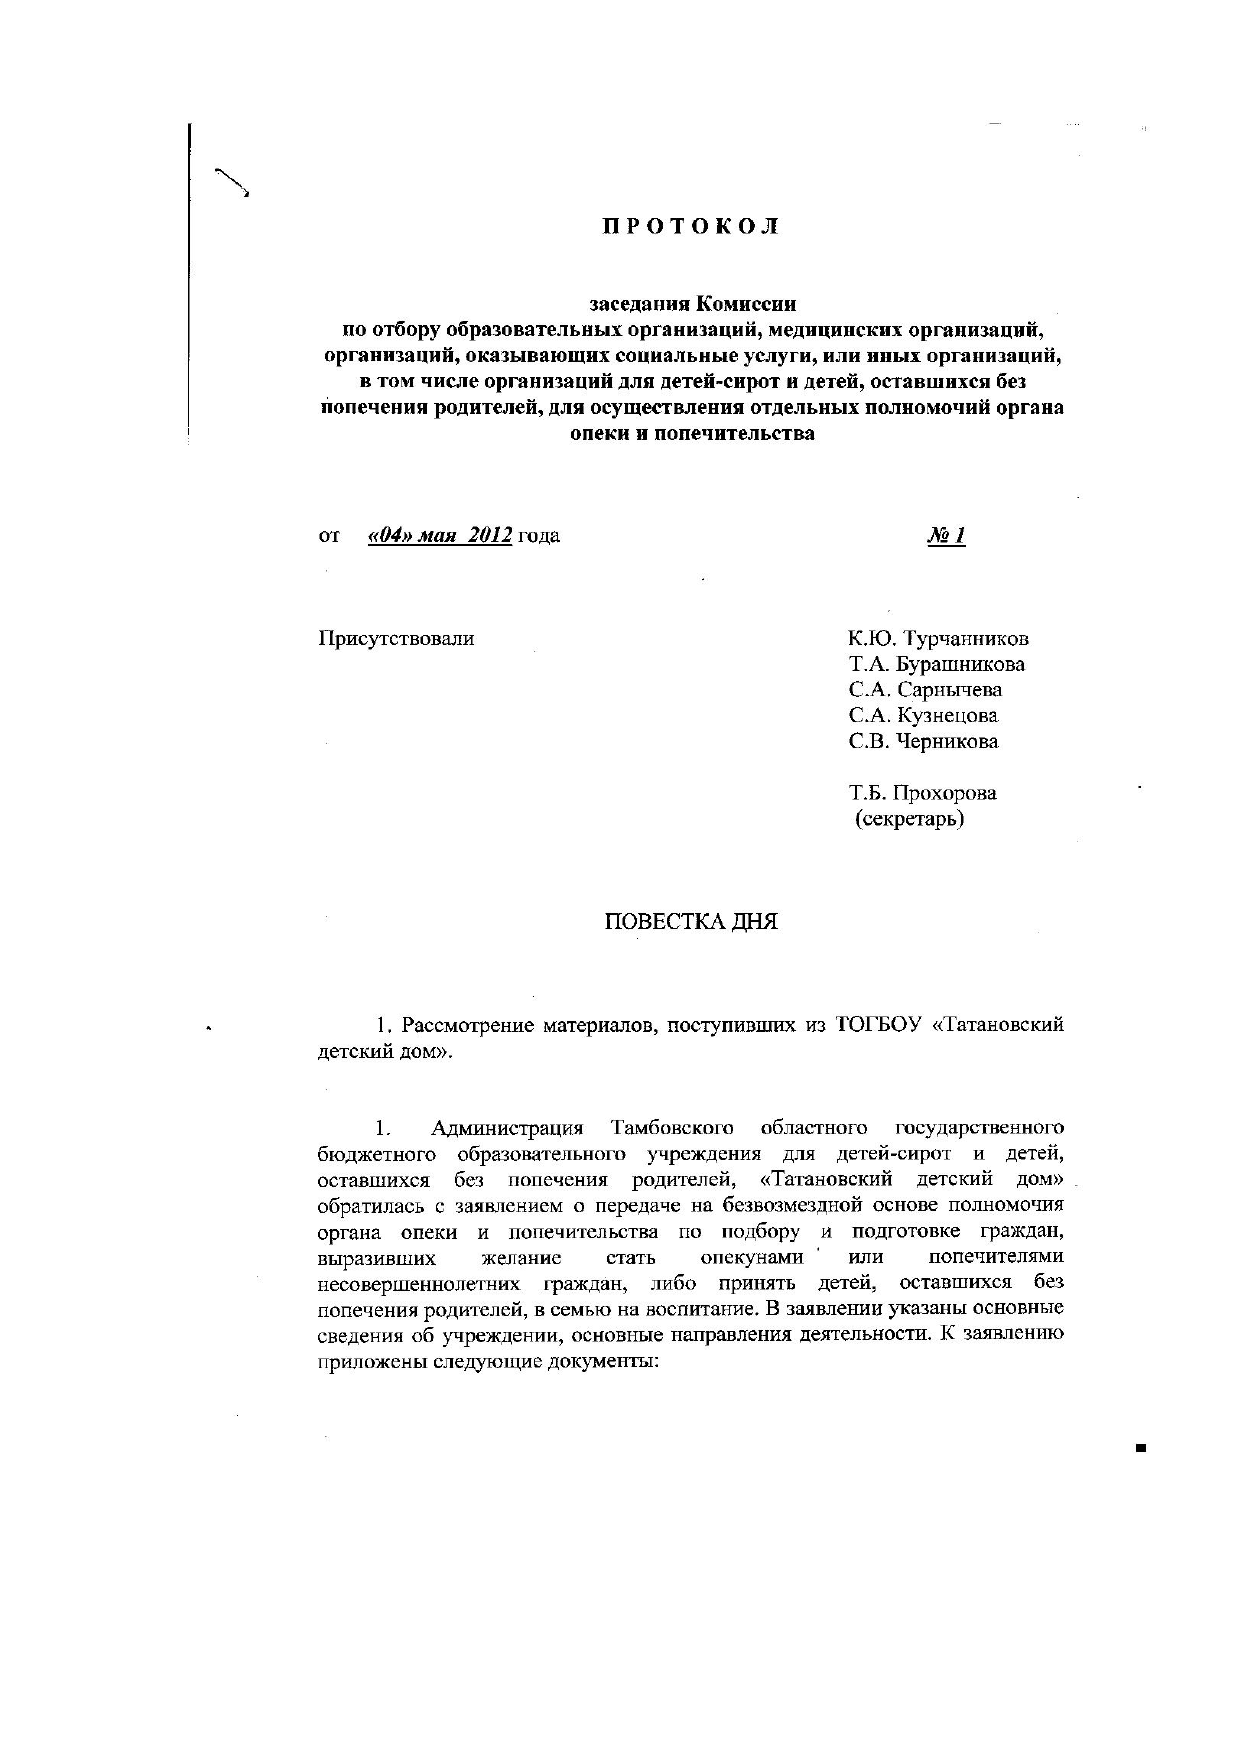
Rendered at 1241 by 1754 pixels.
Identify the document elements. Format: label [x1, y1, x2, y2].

picture [177, 120, 1152, 1462]
